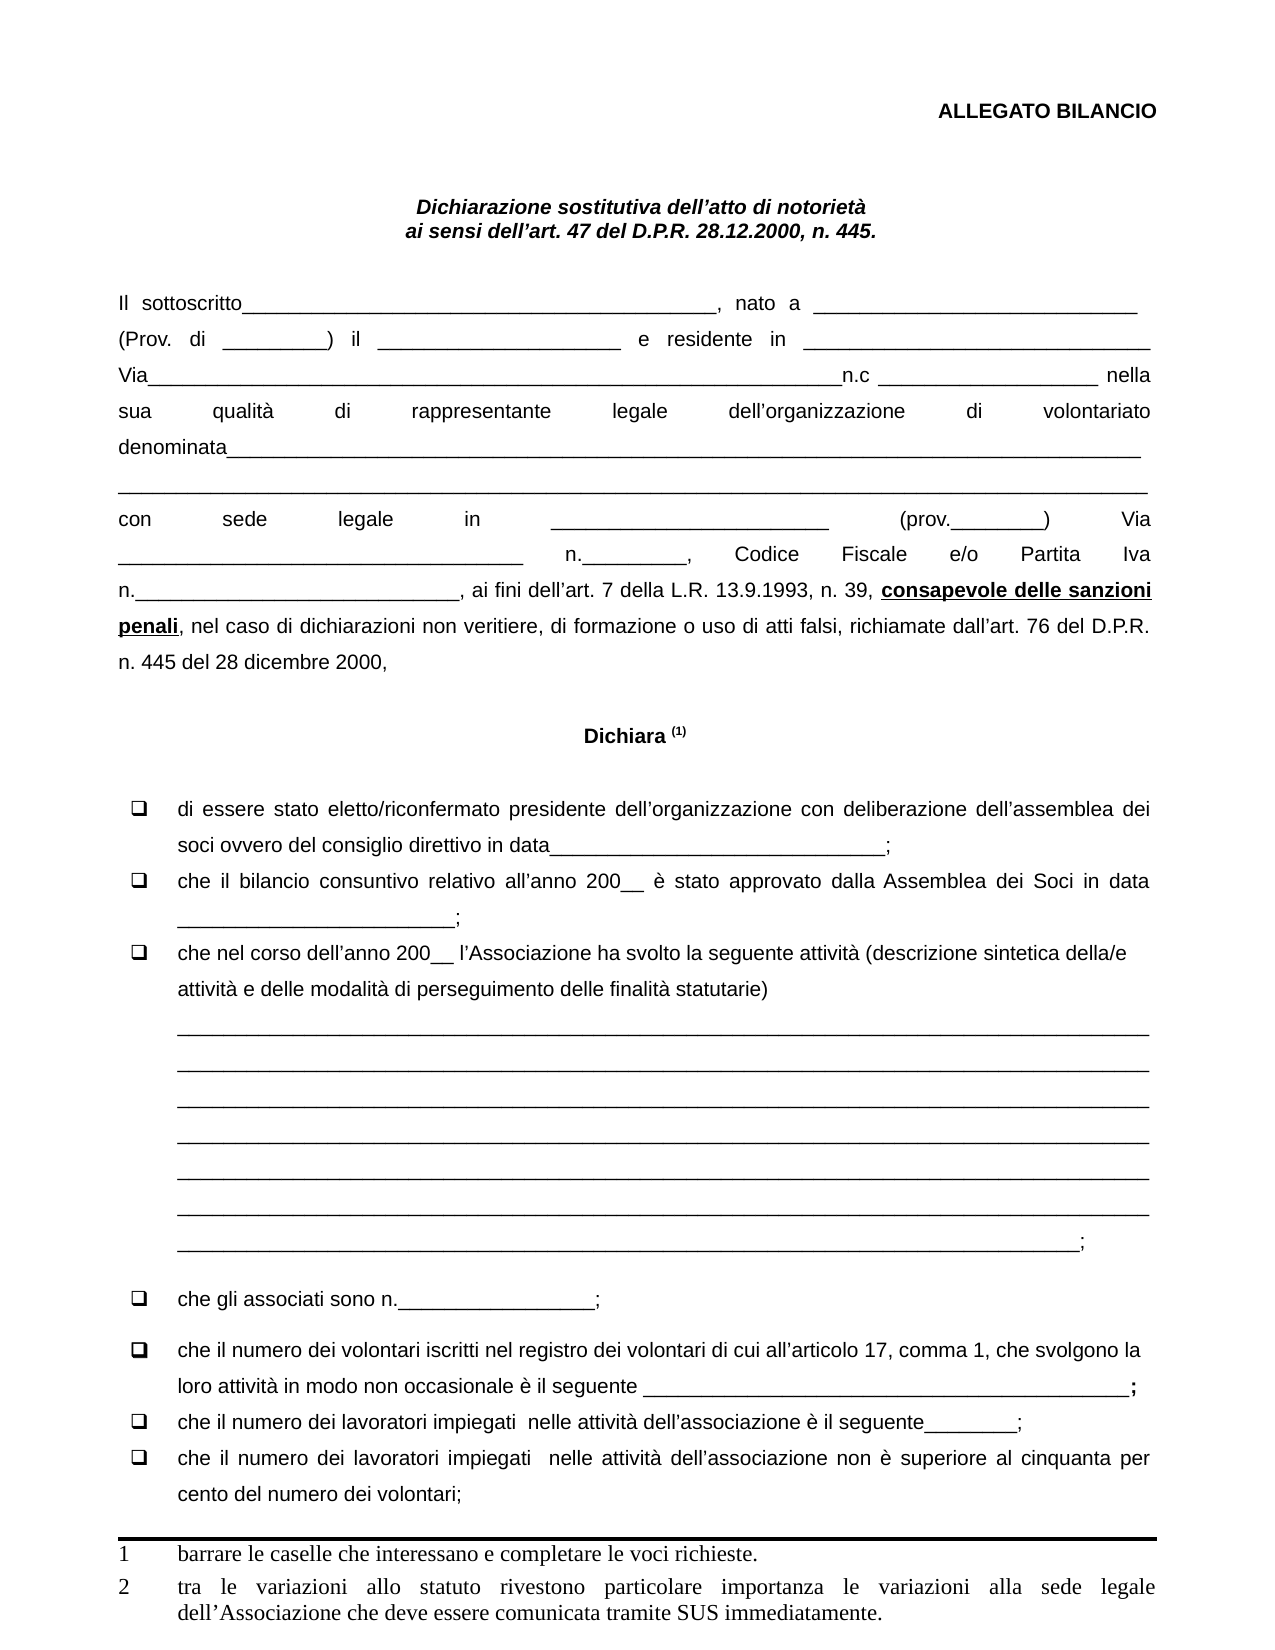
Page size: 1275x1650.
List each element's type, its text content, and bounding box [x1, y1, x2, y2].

list che nel corso dell’anno 200__ l’Associazione ha svolto la seguente attività (descrizione sintetica della/e attività e delle modalità di perseguimento delle finalità statutarie) ______________________________________________________________________________________________________________________________________________________________________________________________________________________________________________________________________________________________________________________________________________________________________________________________________________________________________________________________________________________________________________________________________________________________________________________________________; [130, 941, 1152, 1252]
subtitle Dichiara (1) [118, 723, 1152, 747]
list che gli associati sono n._________________; [130, 1286, 1152, 1310]
subtitle Dichiarazione sostitutiva dell’atto di notorietà [177, 195, 1107, 219]
list di essere stato eletto/riconfermato presidente dell’organizzazione con deliberazione dell’assemblea dei soci ovvero del consiglio direttivo in data_____________________________; [130, 797, 1152, 857]
list che il bilancio consuntivo relativo all’anno 200__ è stato approvato dalla Assemblea dei Soci in data ________________________; [130, 869, 1152, 929]
text Il sottoscritto_________________________________________, nato a ____________________________ (Prov. di _________) il _____________________ e residente in ______________________________ Via____________________________________________________________n.c ___________________ nella sua qualità di rappresentante legale dell’organizzazione di volontariato denominata_______________________________________________________________________________ _________________________________________________________________________________________ con sede legale in ________________________ (prov.________) Via ___________________________________ n._________, Codice Fiscale e/o Partita Iva n.____________________________, ai fini dell’art. 7 della L.R. 13.9.1993, n. 39, consapevole delle sanzioni penali, nel caso di dichiarazioni non veritiere, di formazione o uso di atti falsi, richiamate dall’art. 76 del D.P.R. n. 445 del 28 dicembre 2000, [118, 291, 1152, 674]
text ai sensi dell’art. 47 del D.P.R. 28.12.2000, n. 445. [177, 219, 1107, 243]
list che il numero dei lavoratori impiegati nelle attività dell’associazione è il seguente________; [130, 1410, 1152, 1434]
list che il numero dei volontari iscritti nel registro dei volontari di cui all’articolo 17, comma 1, che svolgono la loro attività in modo non occasionale è il seguente __________________________________________; [130, 1338, 1152, 1398]
text ALLEGATO BILANCIO [118, 99, 1157, 123]
list che il numero dei lavoratori impiegati nelle attività dell’associazione non è superiore al cinquanta per cento del numero dei volontari; [130, 1446, 1152, 1506]
